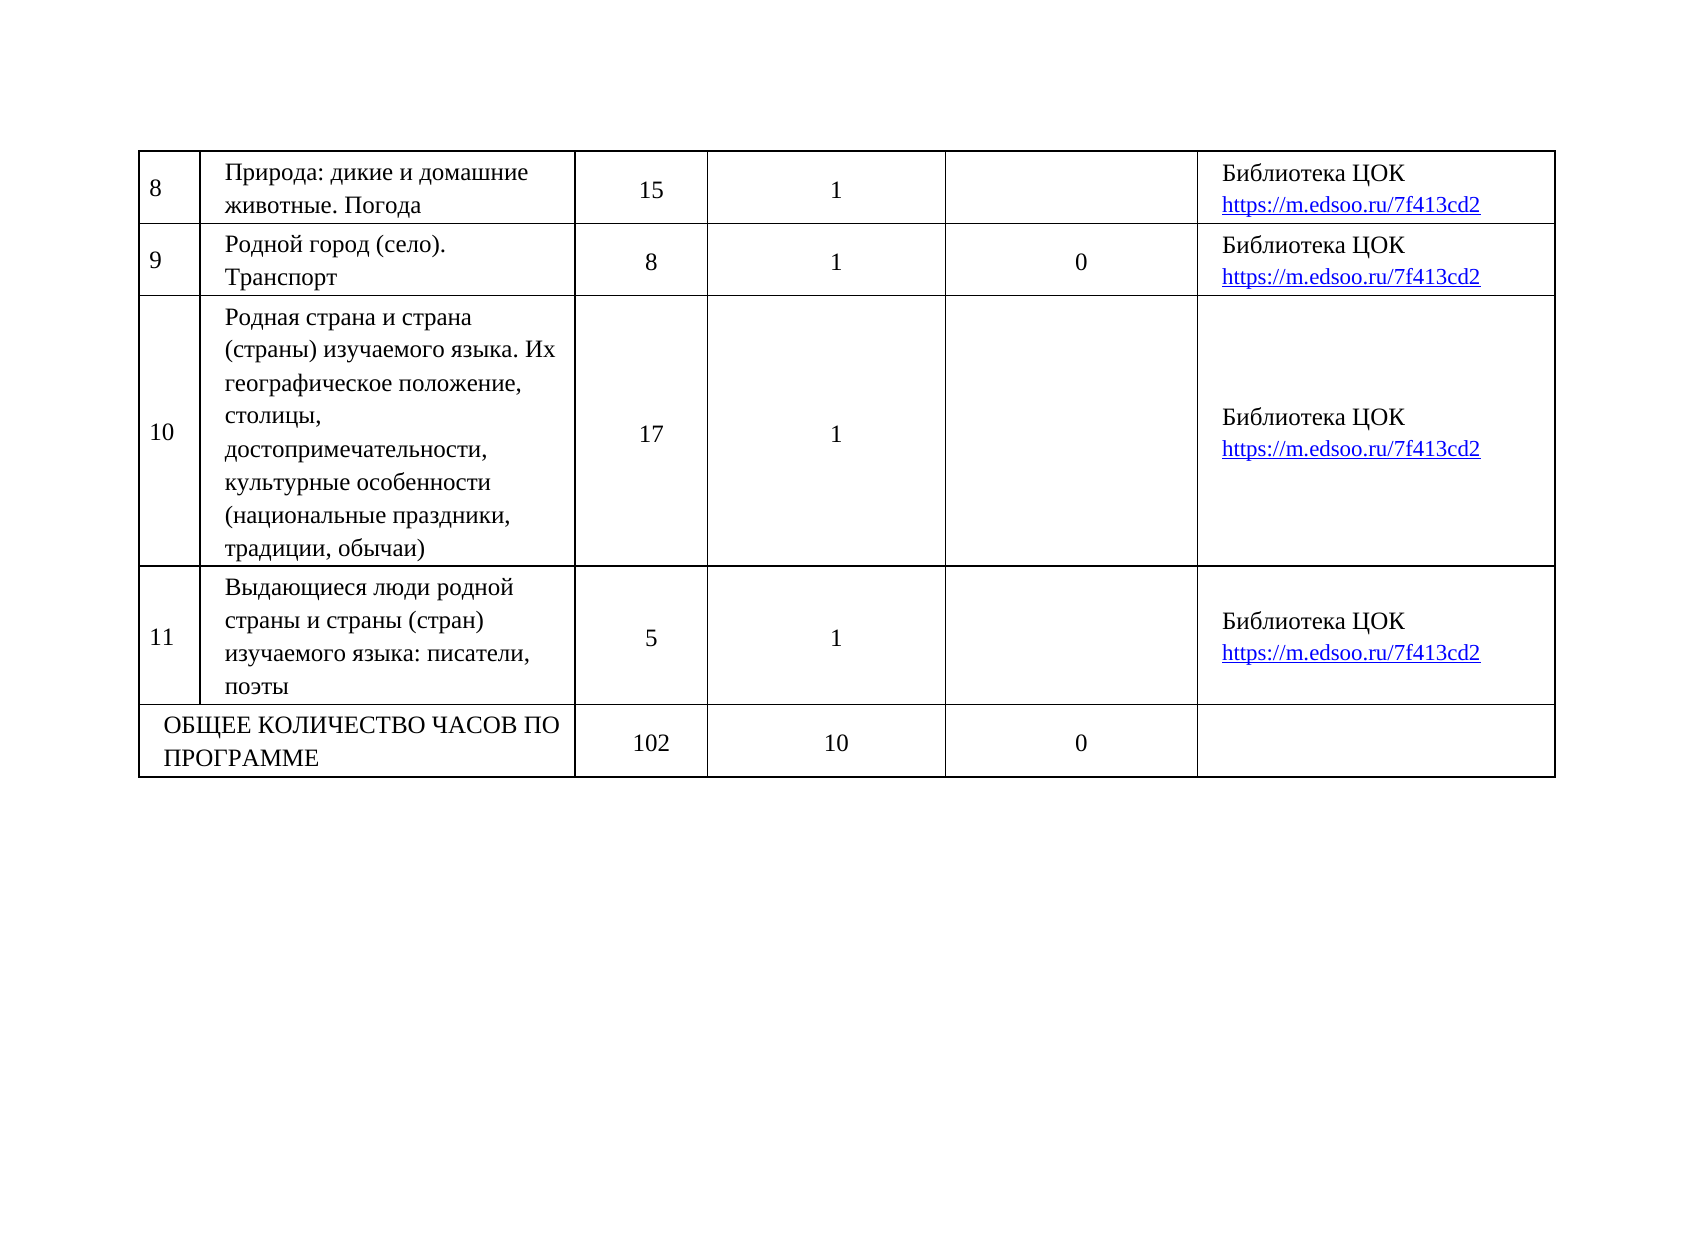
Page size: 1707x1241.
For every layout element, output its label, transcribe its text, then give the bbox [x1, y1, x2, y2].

table_cell 8 [576, 224, 707, 295]
table_cell Библиотека ЦОК https://m.edsoo.ru/7f413cd2 [1198, 567, 1554, 704]
table_cell 17 [576, 296, 707, 565]
table_cell 10 [140, 296, 199, 565]
table_cell 0 [946, 224, 1197, 295]
table_cell 15 [576, 152, 707, 222]
table_cell 5 [576, 567, 707, 704]
table_cell 1 [708, 152, 945, 222]
table_cell [946, 296, 1197, 565]
table_cell Природа: дикие и домашние животные. Погода [201, 152, 574, 222]
table_cell Родная страна и страна (страны) изучаемого языка. Их географическое положение, столицы, достопримечательности, культурные особенности (национальные праздники, традиции, обычаи) [201, 296, 574, 565]
table_cell 10 [708, 705, 945, 776]
table_cell 1 [708, 296, 945, 565]
table_cell Библиотека ЦОК https://m.edsoo.ru/7f413cd2 [1198, 152, 1554, 222]
table_cell Библиотека ЦОК https://m.edsoo.ru/7f413cd2 [1198, 296, 1554, 565]
table_cell 1 [708, 567, 945, 704]
table_cell ОБЩЕЕ КОЛИЧЕСТВО ЧАСОВ ПО ПРОГРАММЕ [140, 705, 574, 776]
table_cell [946, 567, 1197, 704]
table_cell 9 [140, 224, 199, 295]
table_cell Родной город (село). Транспорт [201, 224, 574, 295]
table_cell [1198, 705, 1554, 776]
table_cell 0 [946, 705, 1197, 776]
table_cell 1 [708, 224, 945, 295]
table_cell Выдающиеся люди родной страны и страны (стран) изучаемого языка: писатели, поэты [201, 567, 574, 704]
table_cell 102 [576, 705, 707, 776]
table_cell Библиотека ЦОК https://m.edsoo.ru/7f413cd2 [1198, 224, 1554, 295]
table_cell [946, 152, 1197, 222]
table_cell 8 [140, 152, 199, 222]
table_cell 11 [140, 567, 199, 704]
